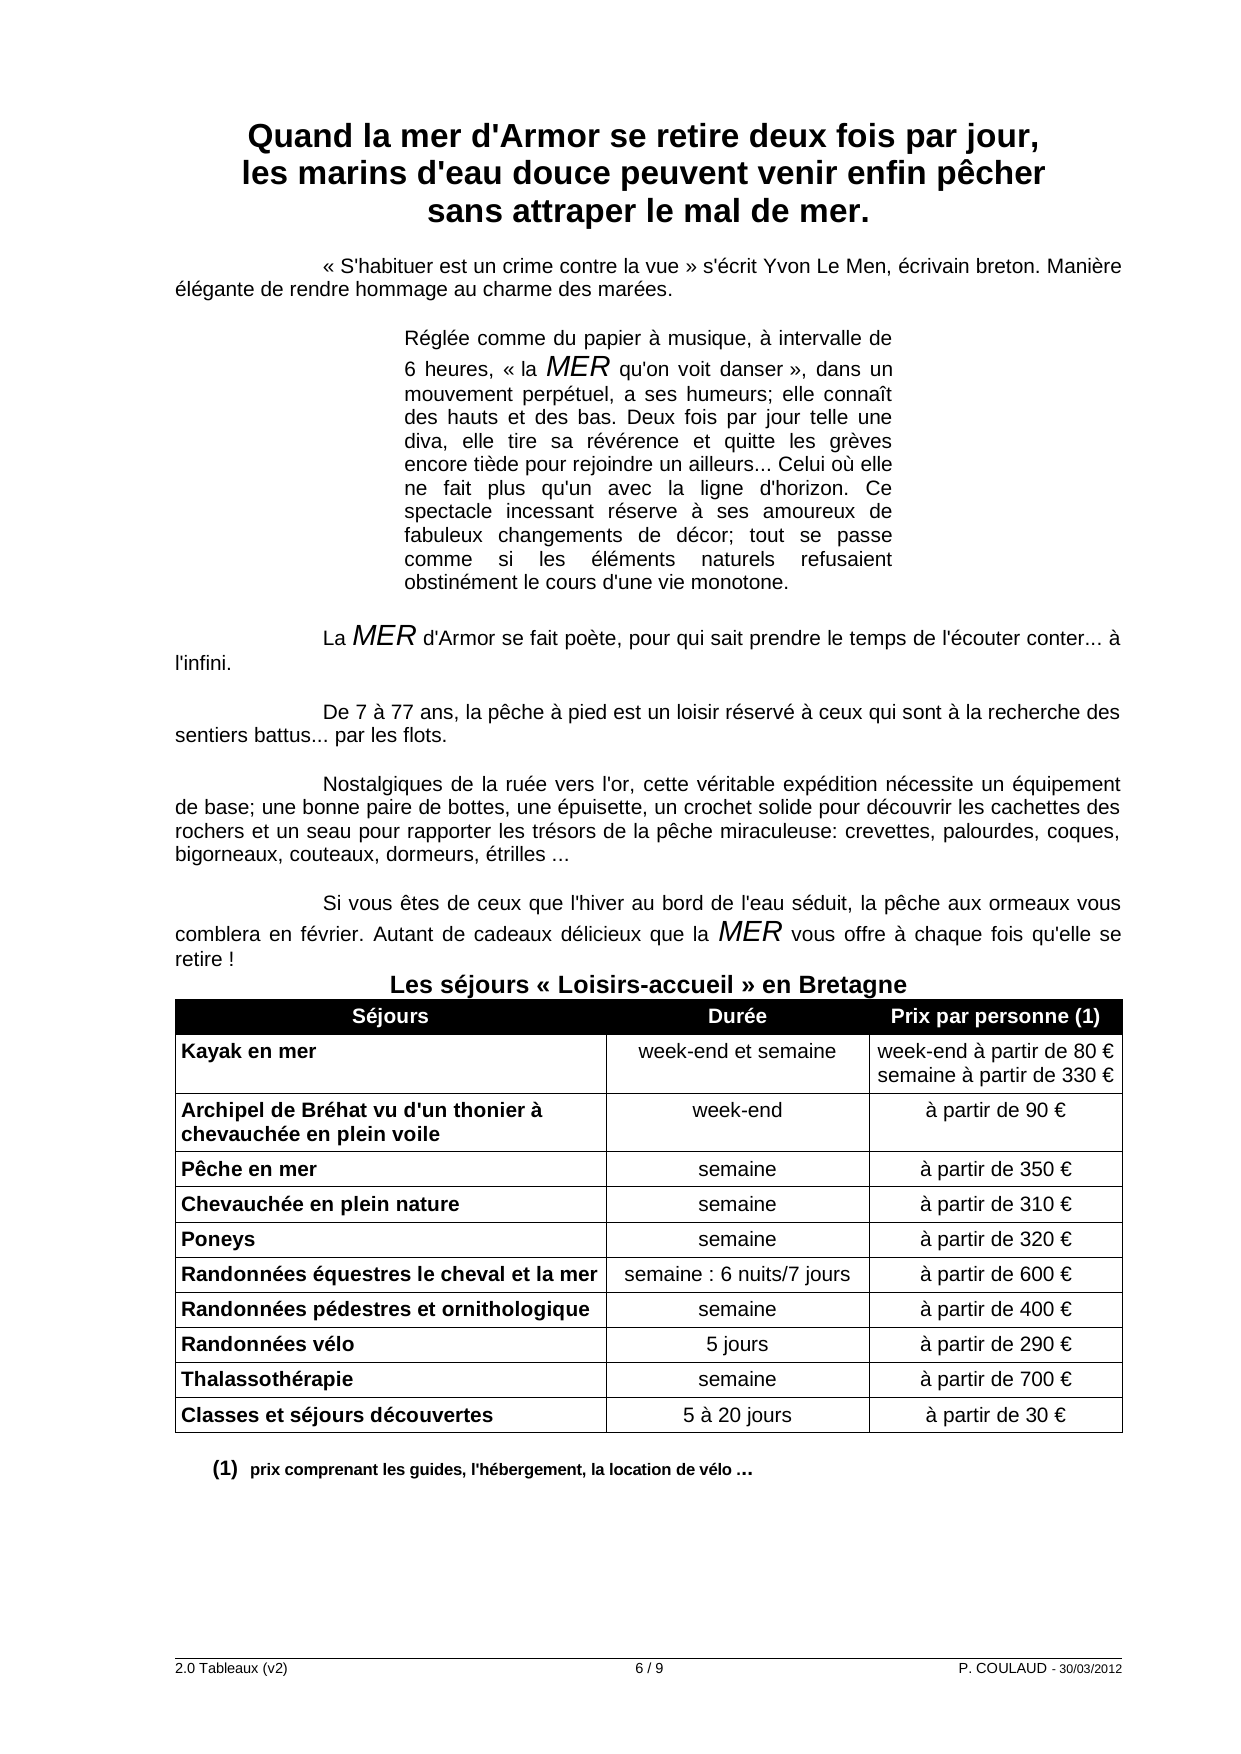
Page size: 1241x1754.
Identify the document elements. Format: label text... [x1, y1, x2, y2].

table_cell semaine [607, 1363, 869, 1397]
table_header Durée [607, 1000, 869, 1034]
table_cell Classes et séjours découvertes [176, 1398, 606, 1432]
table_cell à partir de 90 € [870, 1094, 1122, 1151]
table_cell à partir de 700 € [870, 1363, 1122, 1397]
table_cell à partir de 30 € [870, 1398, 1122, 1432]
table_cell semaine [607, 1152, 869, 1186]
subtitle Les séjours « Loisirs-accueil » en Bretagne [175, 971, 1122, 999]
text Nostalgiques de la ruée vers l'or, cette véritable expédition nécessite un équipement de base; une bonne paire de bottes, une épuisette, un crochet solide pour découvrir les cachettes des rochers et un seau pour rapporter les trésors de la pêche miraculeuse: crevettes, palourdes, coques, bigorneaux, couteaux, dormeurs, étrilles ... [175, 772, 1122, 866]
table_cell Pêche en mer [176, 1152, 606, 1186]
table_cell week-end et semaine [607, 1035, 869, 1093]
table_cell semaine [607, 1223, 869, 1257]
table_cell semaine : 6 nuits/7 jours [607, 1258, 869, 1292]
text Réglée comme du papier à musique, à intervalle de 6 heures, « la MER qu'on voit danser », dans un mouvement perpétuel, a ses humeurs; elle connaît des hauts et des bas. Deux fois par jour telle une diva, elle tire sa révérence et quitte les grèves encore tiède pour rejoindre un ailleurs... Celui où elle ne fait plus qu'un avec la ligne d'horizon. Ce spectacle incessant réserve à ses amoureux de fabuleux changements de décor; tout se passe comme si les éléments naturels refusaient obstinément le cours d'une vie monotone. [404, 326, 893, 594]
table_cell à partir de 320 € [870, 1223, 1122, 1257]
table_cell 5 jours [607, 1328, 869, 1362]
table_cell week-end [607, 1094, 869, 1151]
table_cell à partir de 310 € [870, 1187, 1122, 1222]
text Quand la mer d'Armor se retire deux fois par jour, les marins d'eau douce peuvent venir enfin pêcher sans attraper le mal de mer. [175, 117, 1122, 229]
table_cell 5 à 20 jours [607, 1398, 869, 1432]
table_cell Chevauchée en plein nature [176, 1187, 606, 1222]
table_header Prix par personne (1) [870, 1000, 1122, 1034]
table_cell Randonnées vélo [176, 1328, 606, 1362]
table_cell semaine [607, 1187, 869, 1222]
table_cell Poneys [176, 1223, 606, 1257]
table_cell week-end à partir de 80 € semaine à partir de 330 € [870, 1035, 1122, 1093]
text De 7 à 77 ans, la pêche à pied est un loisir réservé à ceux qui sont à la recherche des sentiers battus... par les flots. [175, 700, 1122, 747]
table_cell à partir de 400 € [870, 1293, 1122, 1327]
table_cell à partir de 350 € [870, 1152, 1122, 1186]
table_cell Randonnées équestres le cheval et la mer [176, 1258, 606, 1292]
text La MER d'Armor se fait poète, pour qui sait prendre le temps de l'écouter conter... à l'infini. [175, 619, 1122, 675]
text Si vous êtes de ceux que l'hiver au bord de l'eau séduit, la pêche aux ormeaux vous comblera en février. Autant de cadeaux délicieux que la MER vous offre à chaque fois qu'elle se retire ! [175, 891, 1122, 971]
table_cell à partir de 290 € [870, 1328, 1122, 1362]
list prix comprenant les guides, l'hébergement, la location de vélo ... [212, 1456, 1122, 1479]
table_cell Archipel de Bréhat vu d'un thonier à chevauchée en plein voile [176, 1094, 606, 1151]
text « S'habituer est un crime contre la vue » s'écrit Yvon Le Men, écrivain breton. Manière élégante de rendre hommage au charme des marées. [175, 254, 1122, 301]
table_cell à partir de 600 € [870, 1258, 1122, 1292]
table_cell Randonnées pédestres et ornithologique [176, 1293, 606, 1327]
table_cell semaine [607, 1293, 869, 1327]
table_cell Thalassothérapie [176, 1363, 606, 1397]
table_header Séjours [176, 1000, 606, 1034]
table_cell Kayak en mer [176, 1035, 606, 1093]
